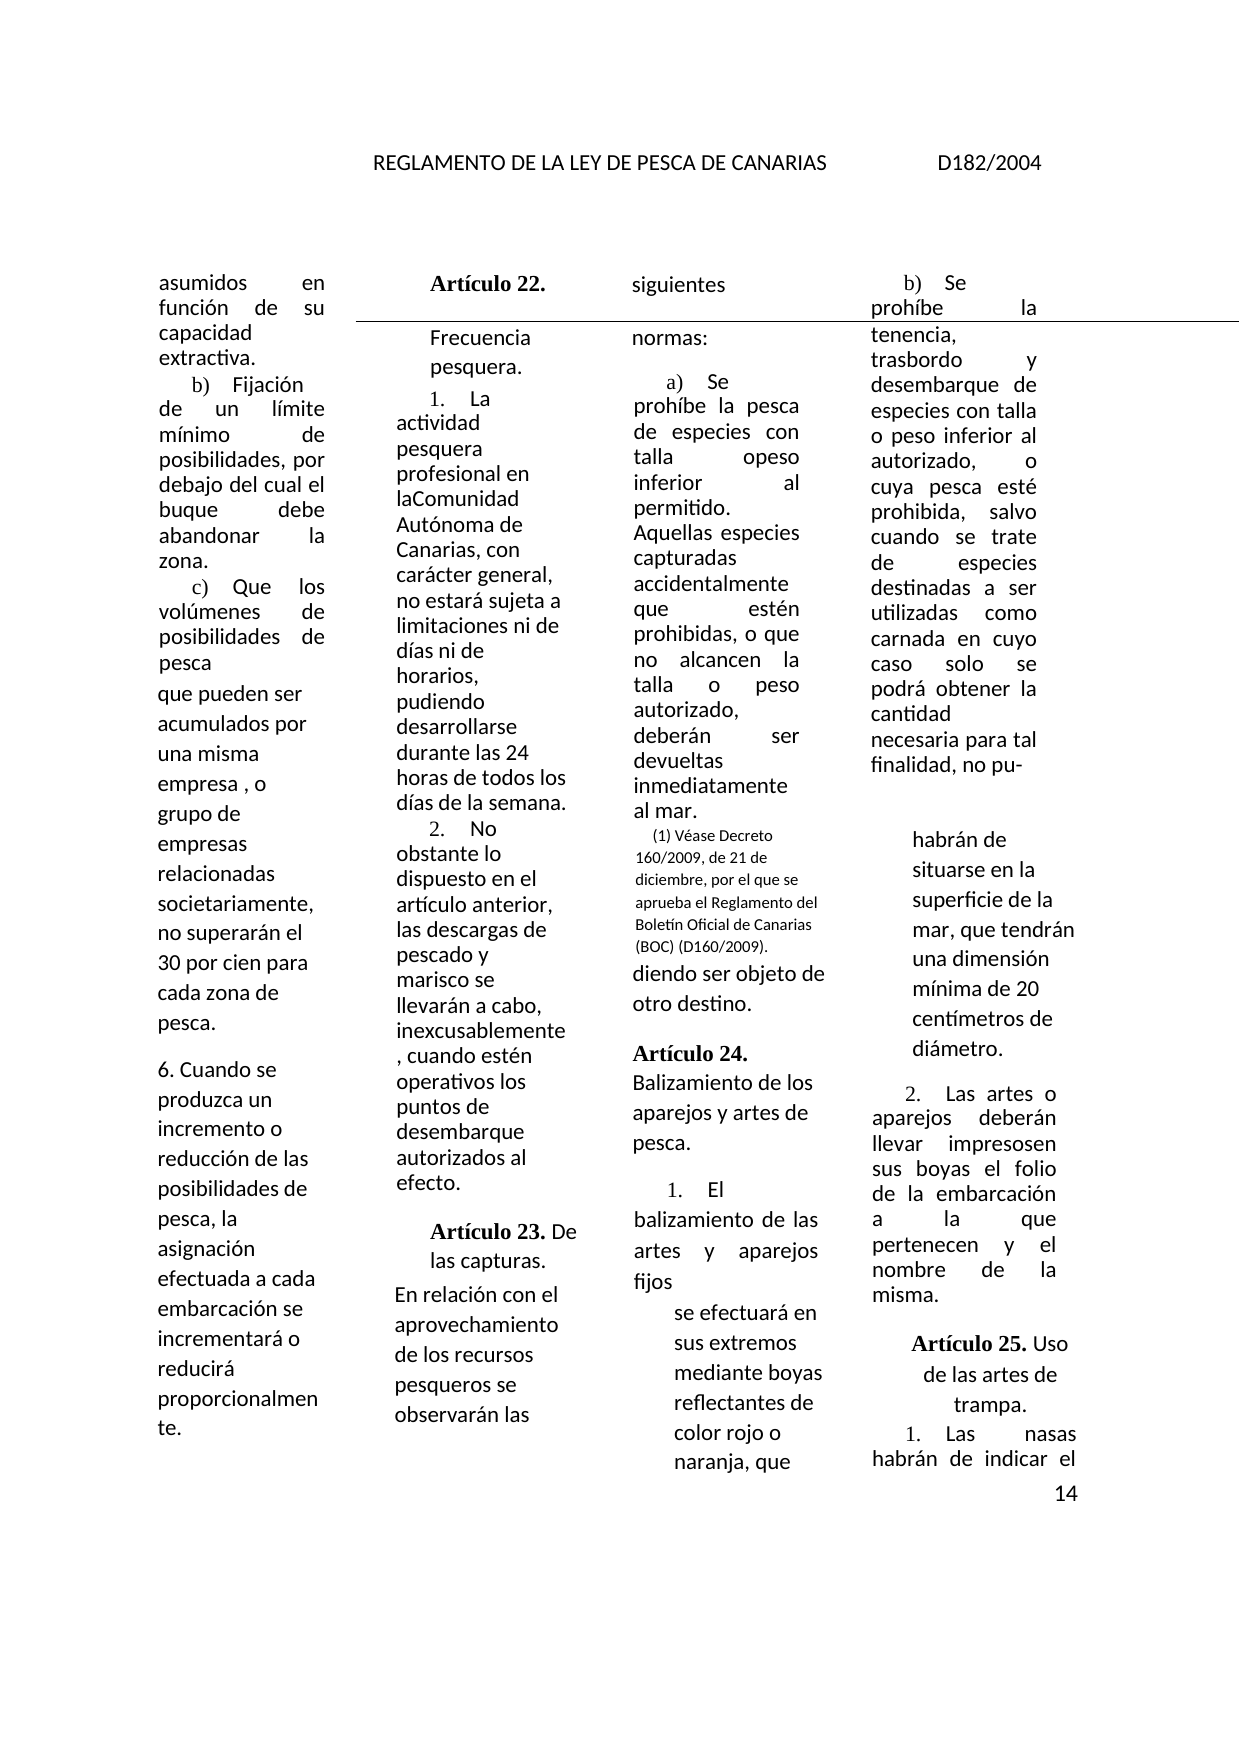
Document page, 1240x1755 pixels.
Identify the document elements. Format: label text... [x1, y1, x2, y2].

text que pueden ser acumulados por una misma empresa , o grupo de empresas relacionadas societariamente, no superarán el 30 por cien para cada zona de pesca. [157, 679, 325, 1036]
text siguientes [632, 270, 799, 321]
list asumidos en función de su capacidad extractiva. [159, 270, 325, 372]
text se efectuará en sus extremos mediante boyas reflectantes de color rojo o naranja, que [674, 1298, 838, 1476]
text (1) Véase Decreto 160/2009, de 21 de diciembre, por el que se aprueba el Reglamento del Boletín Oficial de Canarias (BOC) (D160/2009). [635, 825, 839, 957]
text Artículo 25. Uso de las artes de trampa. [902, 1329, 1078, 1418]
text normas: [632, 322, 799, 351]
text diendo ser objeto de otro destino. [632, 959, 838, 1017]
text Artículo 22. [430, 270, 602, 321]
list Las artes o aparejos deberán llevar impresosen sus boyas el folio de la embarcación a la que pertenecen y el nombre de la misma. [872, 1081, 1057, 1308]
list Las nasas habrán de indicar el [872, 1421, 1076, 1472]
text 6. Cuando se produzca un incremento o reducción de las posibilidades de pesca, la asignación efectuada a cada embarcación se incrementará o reducirá proporcionalmente. [157, 1055, 325, 1442]
list No obstante lo dispuesto en el artículo anterior, las descargas de pescado y marisco se llevarán a cabo, inexcusablemente, cuando estén operativos los puntos de desembarque autorizados al efecto. [396, 817, 567, 1196]
text En relación con el aprovechamiento de los recursos pesqueros se observarán las [394, 1280, 562, 1428]
text Artículo 23. De las capturas. [430, 1217, 602, 1275]
list La actividad pesquera profesional en laComunidad Autónoma de Canarias, con carácter general, no estará sujeta a limitaciones ni de días ni de horarios, pudiendo desarrollarse durante las 24 horas de todos los días de la semana. [396, 386, 567, 816]
list Que los volúmenes de posibilidades de pesca [159, 574, 325, 676]
list Fijación de un límite mínimo de posibilidades, por debajo del cual el buque debe abandonar la zona. [159, 372, 325, 574]
list Se prohíbe la pesca de especies con talla opeso inferior al permitido. Aquellas especies capturadas accidentalmente que estén prohibidas, o que no alcancen la talla o peso autorizado, deberán ser devueltas inmediatamente al mar. [633, 369, 799, 825]
text Artículo 24. Balizamiento de los aparejos y artes de pesca. [632, 1040, 838, 1156]
list El balizamiento de las artes y aparejos fijos [634, 1175, 818, 1295]
text habrán de situarse en la superficie de la mar, que tendrán una dimensión mínima de 20 centímetros de diámetro. [912, 825, 1076, 1062]
list Se prohíbe la tenencia, trasbordo y desembarque de especies con talla o peso inferior al autorizado, o cuya pesca esté prohibida, salvo cuando se trate de especies destinadas a ser utilizadas como carnada en cuyo caso solo se podrá obtener la cantidad necesaria para tal finalidad, no pu- [871, 270, 1037, 321]
text Frecuencia pesquera. [430, 322, 602, 381]
list Se prohíbe la tenencia, trasbordo y desembarque de especies con talla o peso inferior al autorizado, o cuya pesca esté prohibida, salvo cuando se trate de especies destinadas a ser utilizadas como carnada en cuyo caso solo se podrá obtener la cantidad necesaria para tal finalidad, no pu- [871, 322, 1037, 778]
